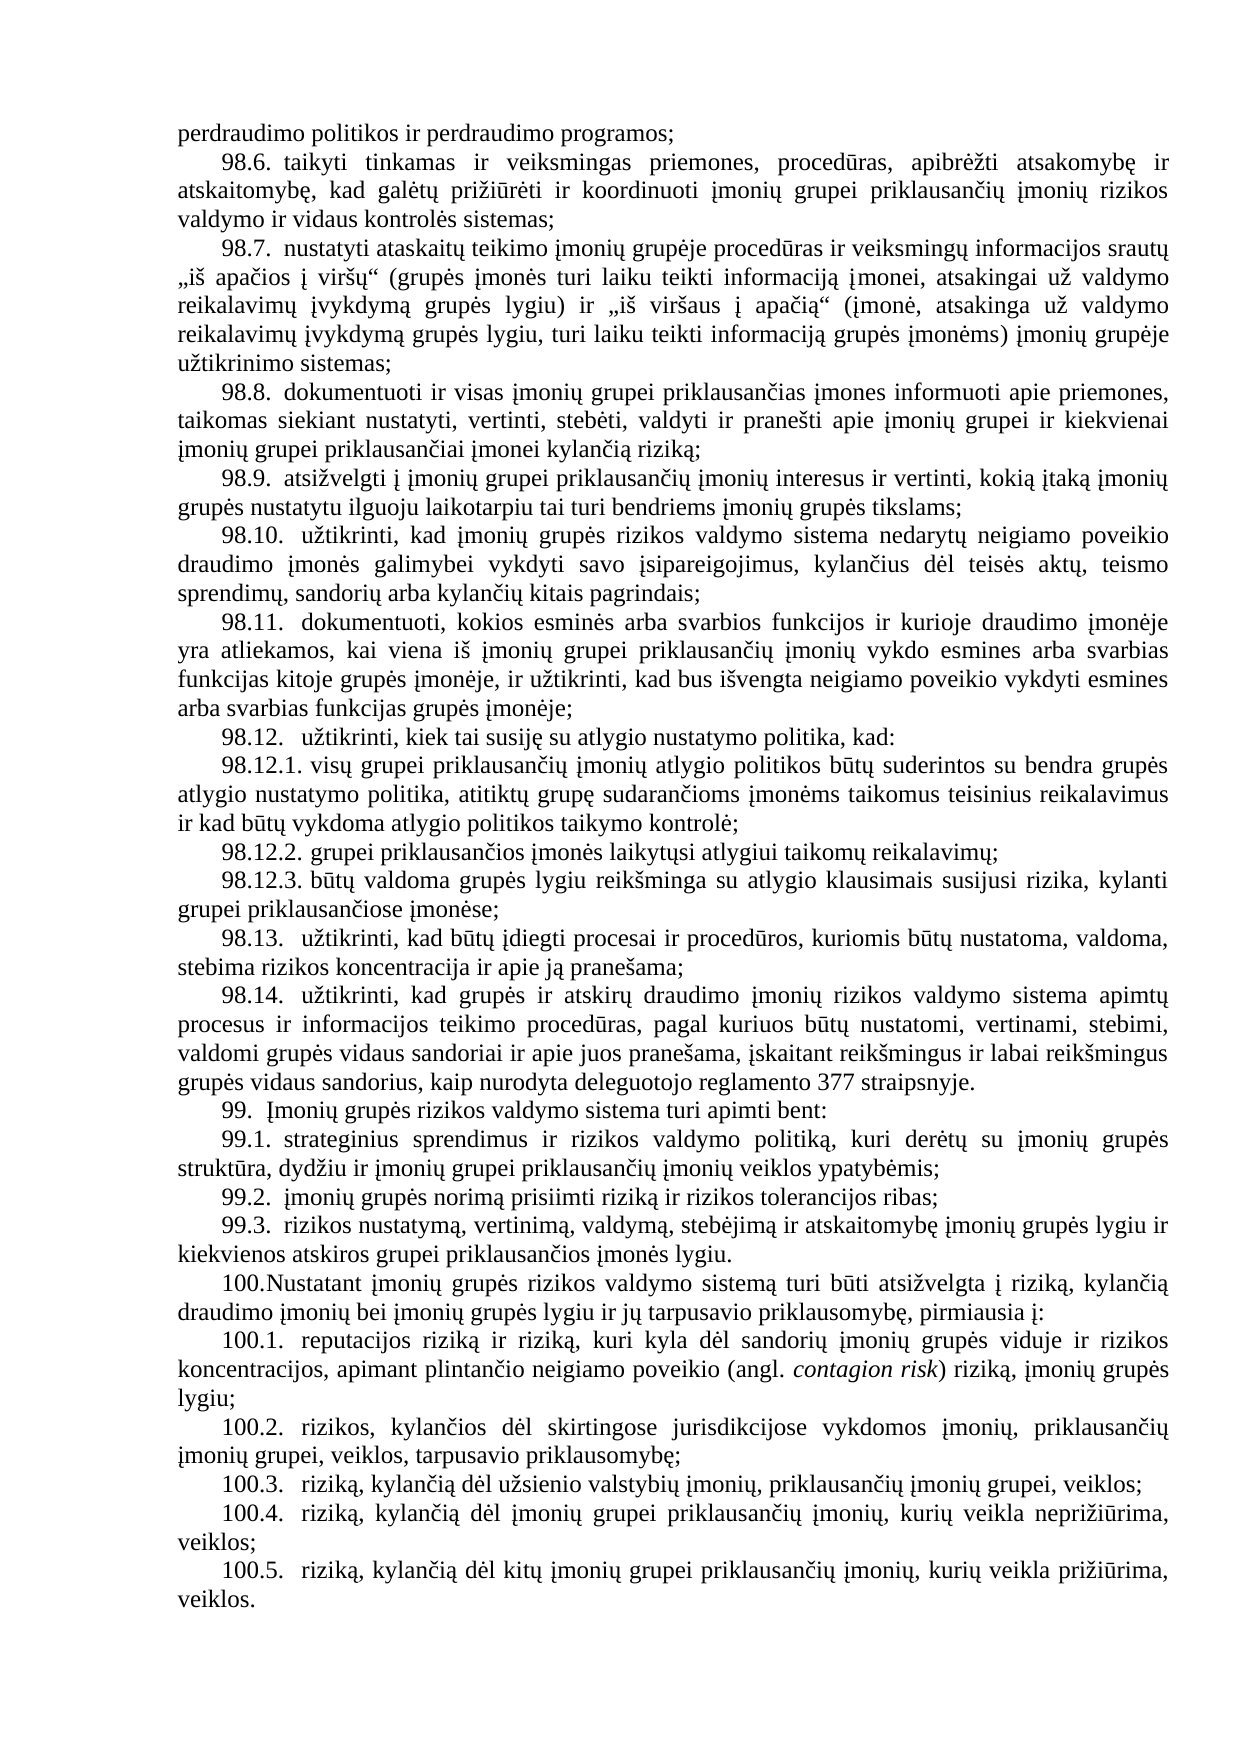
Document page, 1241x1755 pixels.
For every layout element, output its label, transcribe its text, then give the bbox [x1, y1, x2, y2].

text 99.2. įmonių grupės norimą prisiimti riziką ir rizikos tolerancijos ribas; [177, 1182, 1169, 1211]
text 98.8. dokumentuoti ir visas įmonių grupei priklausančias įmones informuoti apie priemones, taikomas siekiant nustatyti, vertinti, stebėti, valdyti ir pranešti apie įmonių grupei ir kiekvienai įmonių grupei priklausančiai įmonei kylančią riziką; [177, 377, 1169, 463]
text 100.5. riziką, kylančią dėl kitų įmonių grupei priklausančių įmonių, kurių veikla prižiūrima, veiklos. [177, 1556, 1169, 1613]
text 98.12.2. grupei priklausančios įmonės laikytųsi atlygiui taikomų reikalavimų; [177, 837, 1169, 866]
text 100.4. riziką, kylančią dėl įmonių grupei priklausančių įmonių, kurių veikla neprižiūrima, veiklos; [177, 1498, 1169, 1556]
text perdraudimo politikos ir perdraudimo programos; [177, 118, 1169, 147]
text 100.2. rizikos, kylančios dėl skirtingose jurisdikcijose vykdomos įmonių, priklausančių įmonių grupei, veiklos, tarpusavio priklausomybę; [177, 1412, 1169, 1469]
text 100.3. riziką, kylančią dėl užsienio valstybių įmonių, priklausančių įmonių grupei, veiklos; [177, 1469, 1169, 1498]
text 98.14. užtikrinti, kad grupės ir atskirų draudimo įmonių rizikos valdymo sistema apimtų procesus ir informacijos teikimo procedūras, pagal kuriuos būtų nustatomi, vertinami, stebimi, valdomi grupės vidaus sandoriai ir apie juos pranešama, įskaitant reikšmingus ir labai reikšmingus grupės vidaus sandorius, kaip nurodyta deleguotojo reglamento 377 straipsnyje. [177, 981, 1169, 1096]
text 98.11. dokumentuoti, kokios esminės arba svarbios funkcijos ir kurioje draudimo įmonėje yra atliekamos, kai viena iš įmonių grupei priklausančių įmonių vykdo esmines arba svarbias funkcijas kitoje grupės įmonėje, ir užtikrinti, kad bus išvengta neigiamo poveikio vykdyti esmines arba svarbias funkcijas grupės įmonėje; [177, 607, 1169, 722]
text 98.12. užtikrinti, kiek tai susiję su atlygio nustatymo politika, kad: [177, 722, 1169, 751]
text 99. Įmonių grupės rizikos valdymo sistema turi apimti bent: [177, 1096, 1169, 1124]
text 99.1. strateginius sprendimus ir rizikos valdymo politiką, kuri derėtų su įmonių grupės struktūra, dydžiu ir įmonių grupei priklausančių įmonių veiklos ypatybėmis; [177, 1124, 1169, 1182]
text 98.13. užtikrinti, kad būtų įdiegti procesai ir procedūros, kuriomis būtų nustatoma, valdoma, stebima rizikos koncentracija ir apie ją pranešama; [177, 923, 1169, 981]
text 100. Nustatant įmonių grupės rizikos valdymo sistemą turi būti atsižvelgta į riziką, kylančią draudimo įmonių bei įmonių grupės lygiu ir jų tarpusavio priklausomybę, pirmiausia į: [177, 1268, 1169, 1326]
text 98.7. nustatyti ataskaitų teikimo įmonių grupėje procedūras ir veiksmingų informacijos srautų „iš apačios į viršų“ (grupės įmonės turi laiku teikti informaciją įmonei, atsakingai už valdymo reikalavimų įvykdymą grupės lygiu) ir „iš viršaus į apačią“ (įmonė, atsakinga už valdymo reikalavimų įvykdymą grupės lygiu, turi laiku teikti informaciją grupės įmonėms) įmonių grupėje užtikrinimo sistemas; [177, 233, 1169, 377]
text 98.10. užtikrinti, kad įmonių grupės rizikos valdymo sistema nedarytų neigiamo poveikio draudimo įmonės galimybei vykdyti savo įsipareigojimus, kylančius dėl teisės aktų, teismo sprendimų, sandorių arba kylančių kitais pagrindais; [177, 521, 1169, 607]
text 98.6. taikyti tinkamas ir veiksmingas priemones, procedūras, apibrėžti atsakomybę ir atskaitomybę, kad galėtų prižiūrėti ir koordinuoti įmonių grupei priklausančių įmonių rizikos valdymo ir vidaus kontrolės sistemas; [177, 147, 1169, 233]
text 98.9. atsižvelgti į įmonių grupei priklausančių įmonių interesus ir vertinti, kokią įtaką įmonių grupės nustatytu ilguoju laikotarpiu tai turi bendriems įmonių grupės tikslams; [177, 463, 1169, 521]
text 99.3. rizikos nustatymą, vertinimą, valdymą, stebėjimą ir atskaitomybę įmonių grupės lygiu ir kiekvienos atskiros grupei priklausančios įmonės lygiu. [177, 1211, 1169, 1268]
text 98.12.3. būtų valdoma grupės lygiu reikšminga su atlygio klausimais susijusi rizika, kylanti grupei priklausančiose įmonėse; [177, 866, 1169, 923]
text 98.12.1. visų grupei priklausančių įmonių atlygio politikos būtų suderintos su bendra grupės atlygio nustatymo politika, atitiktų grupę sudarančioms įmonėms taikomus teisinius reikalavimus ir kad būtų vykdoma atlygio politikos taikymo kontrolė; [177, 751, 1169, 837]
text 100.1. reputacijos riziką ir riziką, kuri kyla dėl sandorių įmonių grupės viduje ir rizikos koncentracijos, apimant plintančio neigiamo poveikio (angl. contagion risk) riziką, įmonių grupės lygiu; [177, 1326, 1169, 1412]
